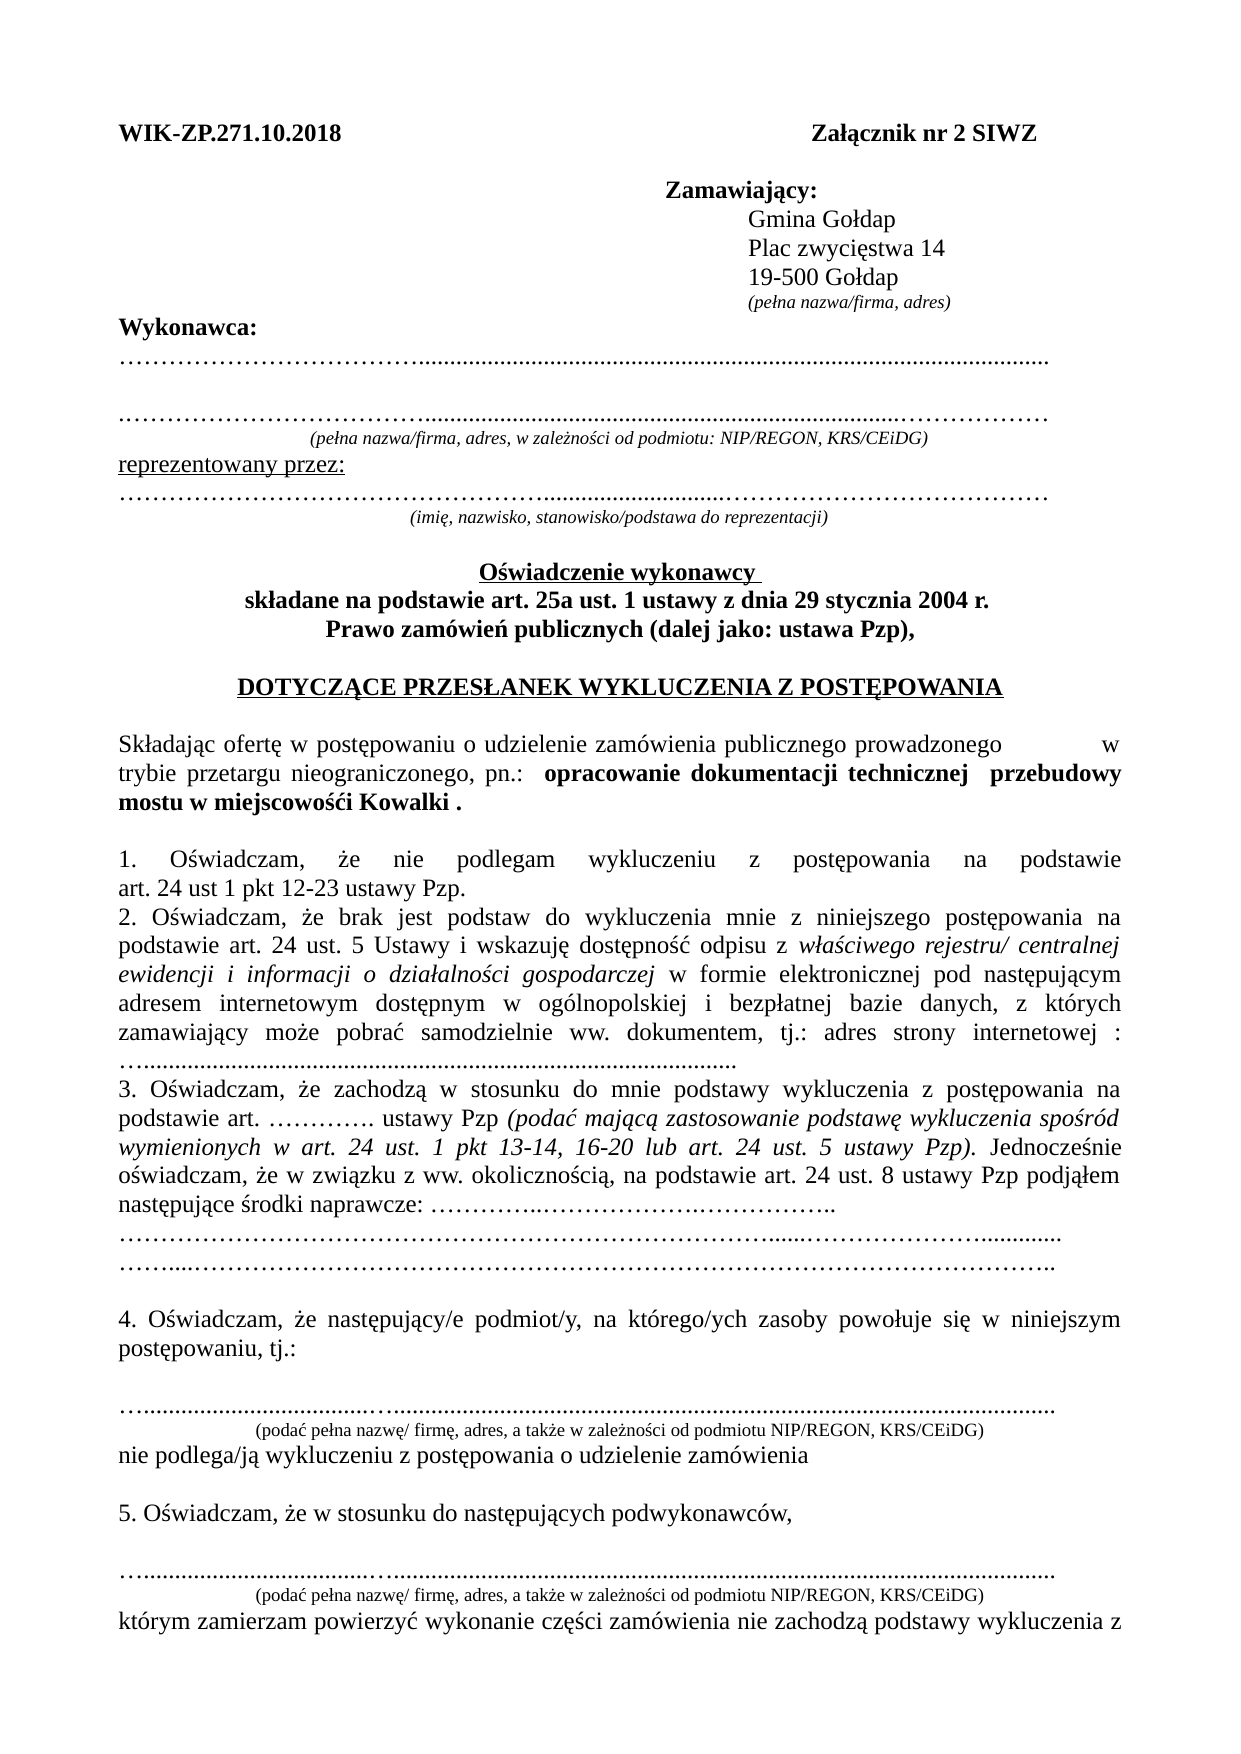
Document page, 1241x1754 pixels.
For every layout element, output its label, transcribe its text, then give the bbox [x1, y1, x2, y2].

text .………………………………............................................................................……………… [118, 398, 1122, 427]
text 19-500 Gołdap [748, 262, 1122, 291]
text Oświadczenie wykonawcy [118, 557, 1122, 585]
text nie podlega/ją wykluczeniu z postępowania o udzielenie zamówienia [118, 1441, 1122, 1469]
text Składając ofertę w postępowaniu o udzielenie zamówienia publicznego prowadzonego w trybie przetargu nieograniczonego, pn.: opracowanie dokumentacji technicznej przebudowy mostu w miejscowośći Kowalki . [118, 729, 1122, 815]
text Zamawiający: [665, 176, 1122, 204]
text Gmina Gołdap [748, 204, 1122, 233]
text którym zamierzam powierzyć wykonanie części zamówienia nie zachodzą podstawy wykluczenia z [118, 1606, 1122, 1635]
text Plac zwycięstwa 14 [748, 233, 1122, 262]
text (podać pełna nazwę/ firmę, adres, a także w zależności od podmiotu NIP/REGON, KRS/CEiDG) [118, 1419, 1122, 1441]
text …....................................….......................................................................................................... [118, 1556, 1122, 1584]
text (pełna nazwa/firma, adres) [748, 291, 1122, 312]
text DOTYCZĄCE PRZESŁANEK WYKLUCZENIA Z POSTĘPOWANIA [118, 672, 1122, 700]
text (podać pełna nazwę/ firmę, adres, a także w zależności od podmiotu NIP/REGON, KRS/CEiDG) [118, 1584, 1122, 1606]
text składane na podstawie art. 25a ust. 1 ustawy z dnia 29 stycznia 2004 r. [118, 585, 1122, 614]
text (pełna nazwa/firma, adres, w zależności od podmiotu: NIP/REGON, KRS/CEiDG) [118, 427, 1122, 449]
text 2. Oświadczam, że brak jest podstaw do wykluczenia mnie z niniejszego postępowania na podstawie art. 24 ust. 5 Ustawy i wskazuję dostępność odpisu z właściwego rejestru/ centralnej ewidencji i informacji o działalności gospodarczej w formie elektronicznej pod następującym adresem internetowym dostępnym w ogólnopolskiej i bezpłatnej bazie danych, z których zamawiający może pobrać samodzielnie ww. dokumentem, tj.: adres strony internetowej : …............................................................................................... [118, 902, 1122, 1074]
text 5. Oświadczam, że w stosunku do następujących podwykonawców, [118, 1498, 1122, 1527]
text (imię, nazwisko, stanowisko/podstawa do reprezentacji) [118, 506, 1122, 528]
text WIK-ZP.271.10.2018 Załącznik nr 2 SIWZ [118, 118, 1122, 147]
text ……………………………………………………………………......………………….............……....………………………………………………………………………………………….. [118, 1218, 1122, 1275]
text ………………………………..................................................................................................... [118, 341, 1122, 370]
list 1. Oświadczam, że nie podlegam wykluczeniu z postępowania na podstawie art. 24 ust 1 pkt 12-23 ustawy Pzp. [118, 844, 1122, 902]
text Wykonawca: [118, 312, 1122, 341]
text 3. Oświadczam, że zachodzą w stosunku do mnie podstawy wykluczenia z postępowania na podstawie art. …………. ustawy Pzp (podać mającą zastosowanie podstawę wykluczenia spośród wymienionych w art. 24 ust. 1 pkt 13-14, 16-20 lub art. 24 ust. 5 ustawy Pzp). Jednocześnie oświadczam, że w związku z ww. okolicznością, na podstawie art. 24 ust. 8 ustawy Pzp podjąłem następujące środki naprawcze: …………..……………….…………….. [118, 1074, 1122, 1218]
text Prawo zamówień publicznych (dalej jako: ustawa Pzp), [118, 614, 1122, 643]
text reprezentowany przez: [118, 449, 1122, 477]
text …....................................….......................................................................................................... [118, 1390, 1122, 1419]
text 4. Oświadczam, że następujący/e podmiot/y, na którego/ych zasoby powołuje się w niniejszym postępowaniu, tj.: [118, 1304, 1122, 1362]
text …………………………………………….............................………………………………… [118, 477, 1122, 506]
